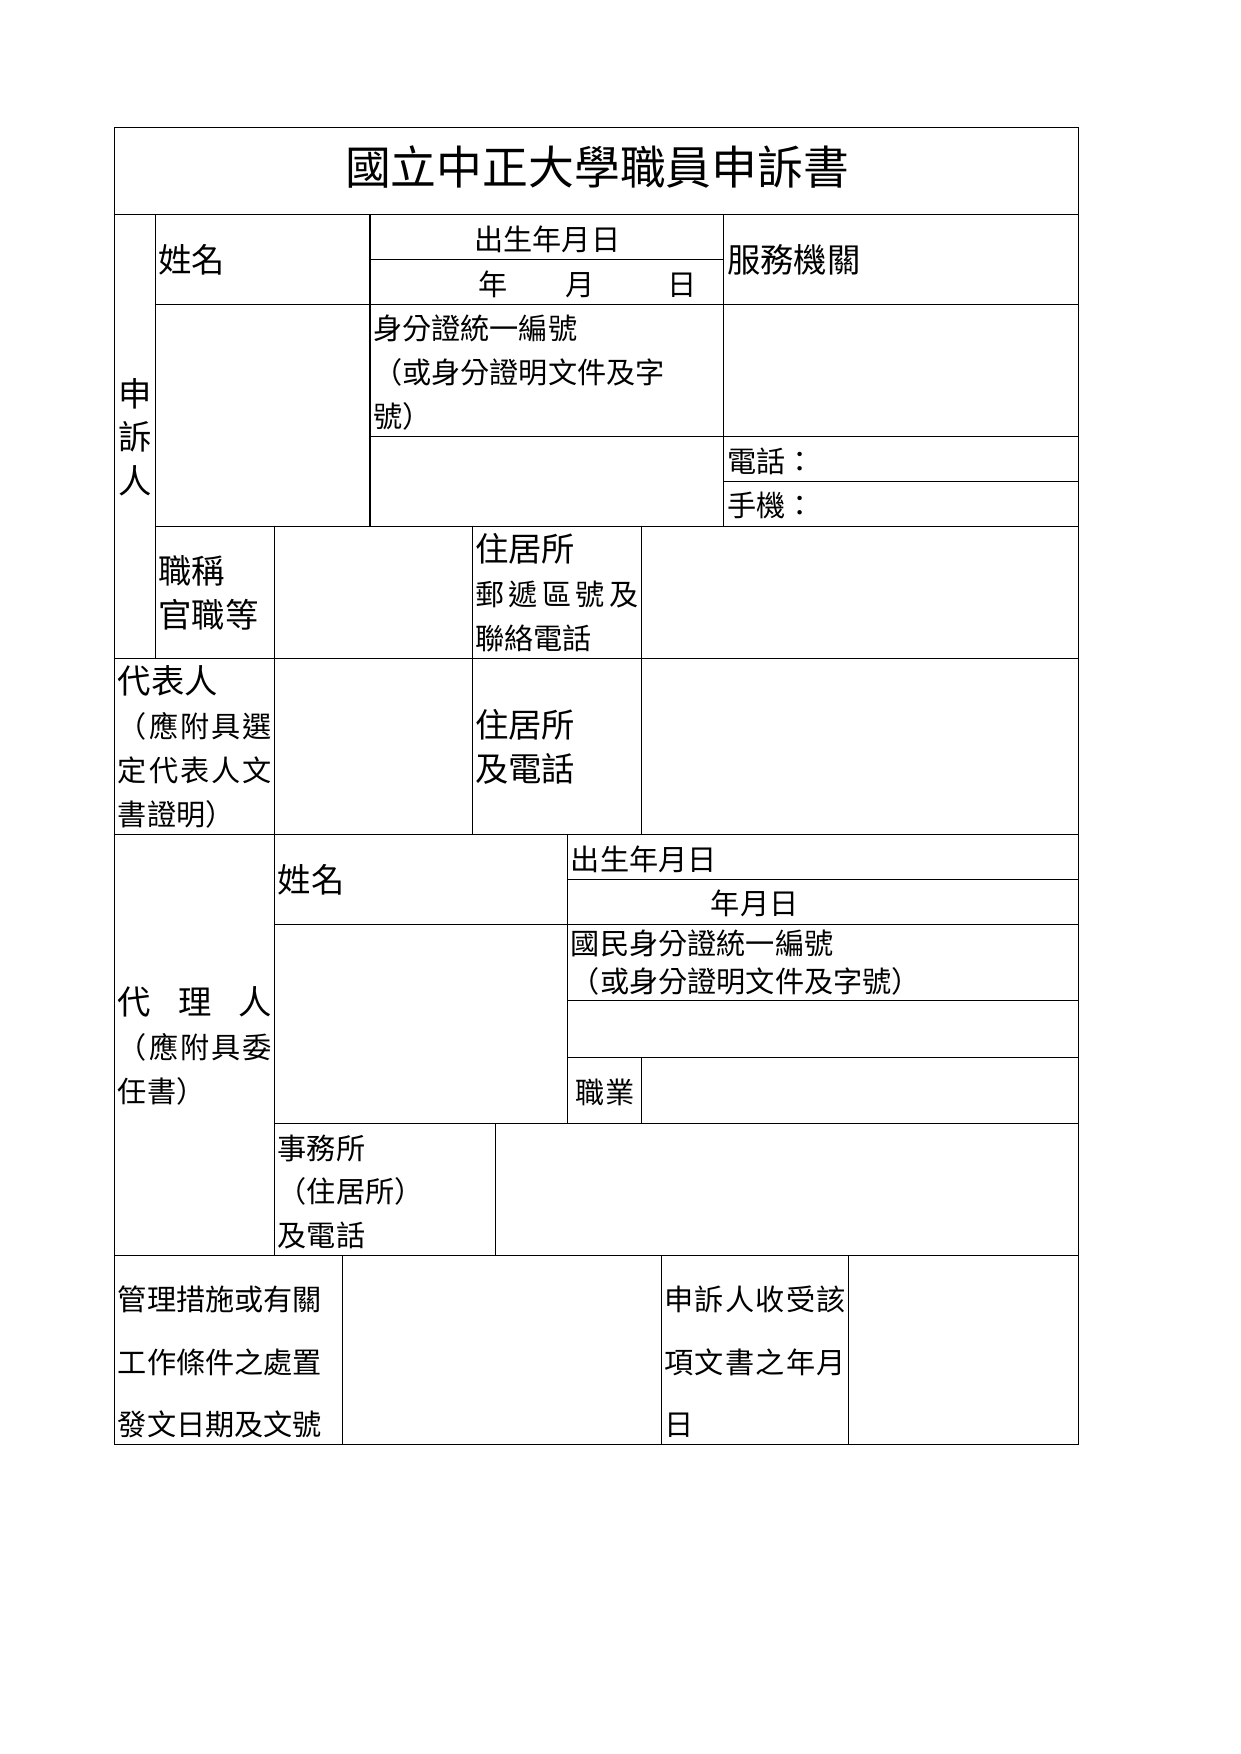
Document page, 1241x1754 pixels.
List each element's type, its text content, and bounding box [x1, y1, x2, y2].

table_cell 年 月 日 [371, 260, 723, 304]
table_cell [371, 437, 723, 526]
table_cell [642, 1058, 1078, 1123]
table_cell [275, 925, 567, 1123]
table_cell 姓名 [156, 215, 369, 304]
table_cell 出生年月日 [568, 835, 1078, 879]
table_header 國立中正大學職員申訴書 [115, 128, 1078, 214]
table_cell [343, 1256, 661, 1444]
table_cell 代表人 （應附具選定代表人文書證明） [115, 659, 274, 834]
table_cell [275, 659, 472, 834]
table_cell 申訴人收受該項文書之年月日 [662, 1256, 848, 1444]
table_cell 年月日 [568, 880, 1078, 923]
table_cell [642, 659, 1078, 834]
table_cell 姓名 [275, 835, 567, 923]
table_cell 國民身分證統一編號 （或身分證明文件及字號） [568, 925, 1078, 999]
table_cell [156, 305, 369, 526]
table_cell 住居所 郵遞區號及聯絡電話 [473, 527, 641, 658]
table_cell [849, 1256, 1078, 1444]
table_cell [275, 527, 472, 658]
table_cell [568, 1001, 1078, 1057]
table_cell 事務所 （住居所） 及電話 [275, 1124, 495, 1255]
table_cell 代 理 人（應附具委任書） [115, 835, 274, 1255]
table_cell 住居所 及電話 [473, 659, 641, 834]
table_cell 申訴人 [115, 215, 155, 658]
table_cell 電話： [724, 437, 1078, 481]
table_cell [642, 527, 1078, 658]
table_cell 服務機關 [724, 215, 1078, 304]
table_cell 職業 [568, 1058, 641, 1123]
table_cell 出生年月日 [371, 215, 723, 259]
table_cell 身分證統一編號 （或身分證明文件及字號） [371, 305, 723, 436]
table_cell 職稱 官職等 [156, 527, 274, 658]
table_cell 手機： [724, 482, 1078, 526]
table_cell [496, 1124, 1078, 1255]
table_cell 管理措施或有關 工作條件之處置 發文日期及文號 [115, 1256, 342, 1444]
table_cell [724, 305, 1078, 436]
